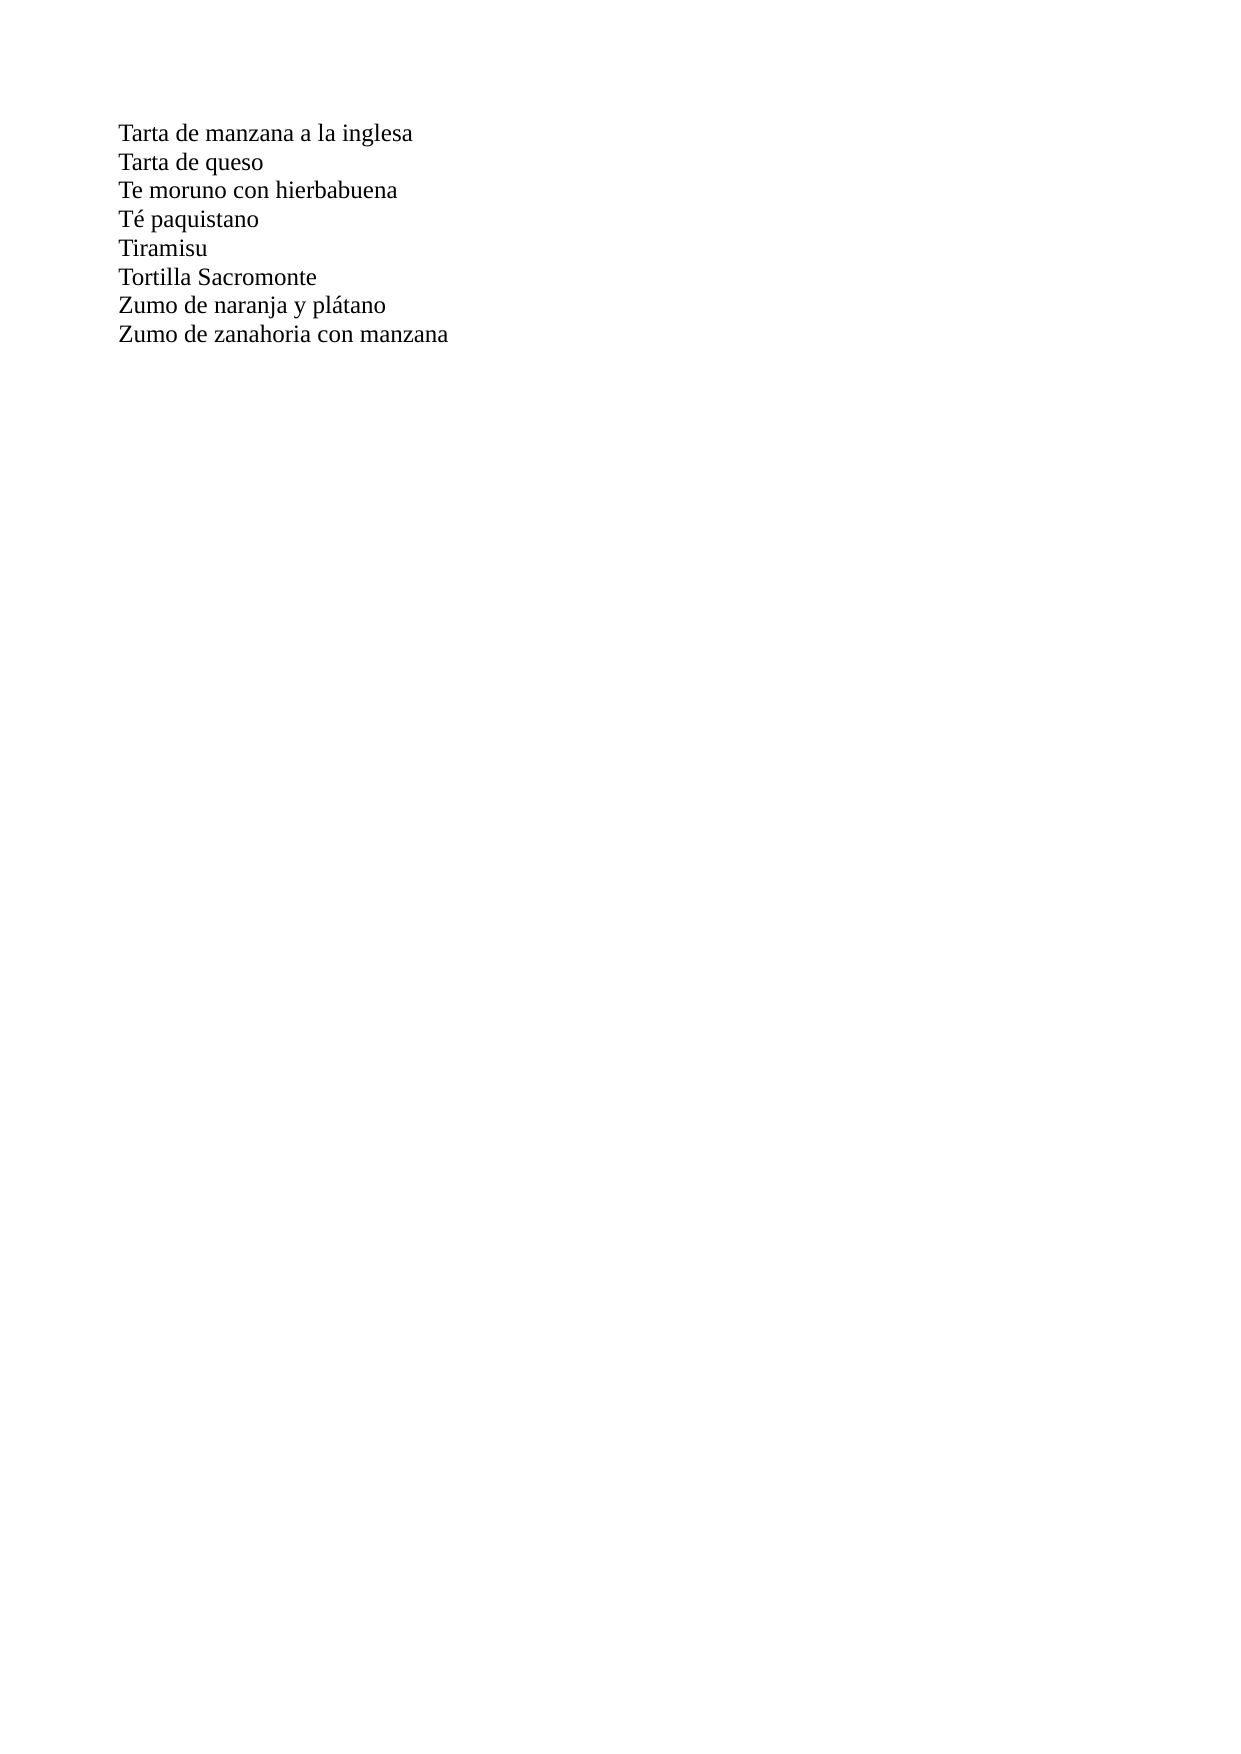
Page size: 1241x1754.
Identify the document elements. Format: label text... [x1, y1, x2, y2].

text Tarta de manzana a la inglesa Tarta de queso Te moruno con hierbabuena Té paquistano Tiramisu Tortilla Sacromonte Zumo de naranja y plátano Zumo de zanahoria con manzana [118, 118, 1122, 348]
